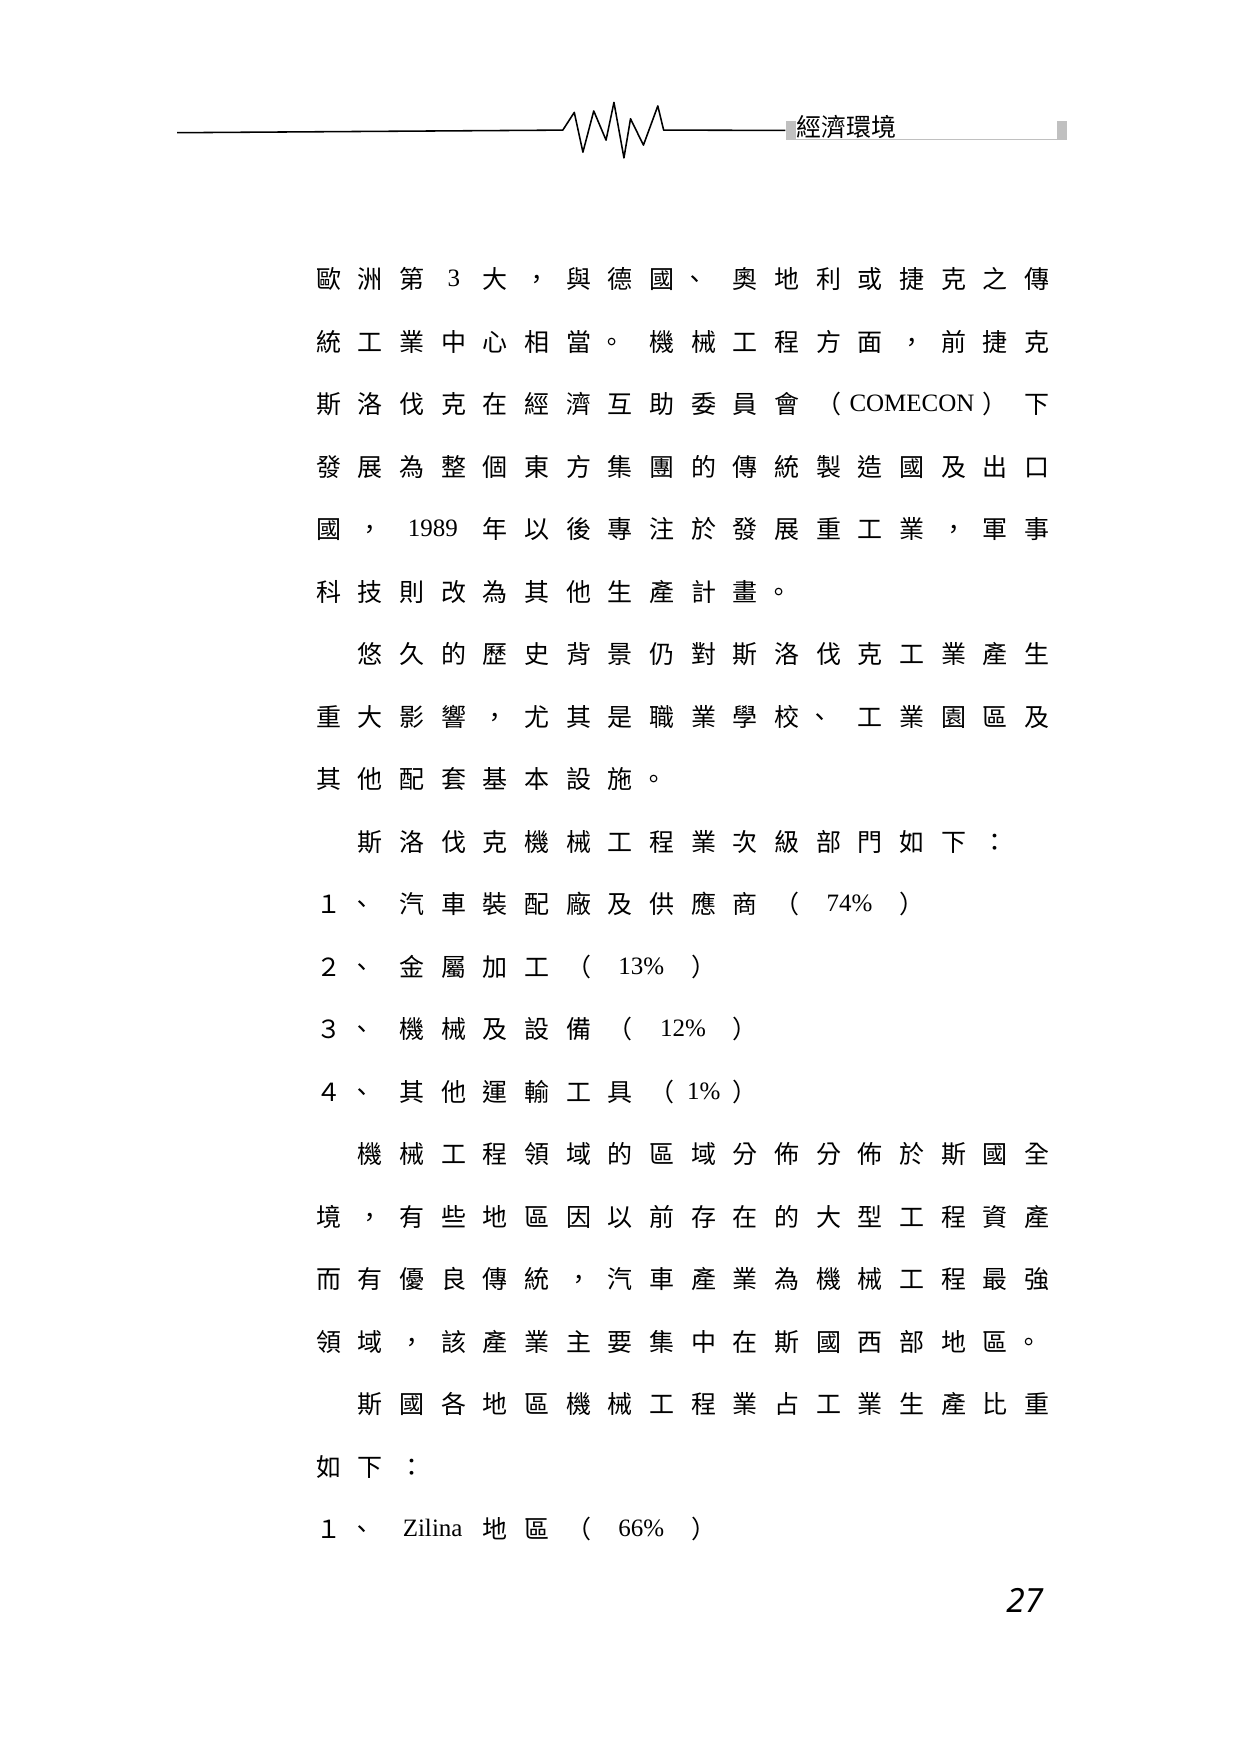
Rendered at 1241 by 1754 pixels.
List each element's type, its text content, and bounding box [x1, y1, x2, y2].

text ３、機械及設備（12%） [281, 986, 1058, 1049]
text ４、其他運輸工具（1%） [281, 1049, 1058, 1111]
text ２、金屬加工（13%） [281, 924, 1058, 986]
text 機械工程領域的區域分佈分佈於斯國全境，有些地區因以前存在的大型工程資產而有優良傳統，汽車產業為機械工程最強領域，該產業主要集中在斯國西部地區。 [281, 1111, 1058, 1361]
text 斯國各地區機械工程業占工業生產比重如下： [281, 1361, 1058, 1486]
text 悠久的歷史背景仍對斯洛伐克工業產生重大影響，尤其是職業學校、工業園區及其他配套基本設施。 [281, 611, 1058, 799]
text １、汽車裝配廠及供應商（74%） [281, 861, 1058, 924]
text 斯洛伐克機械工程業次級部門如下： [281, 799, 1058, 861]
text 歐洲第3大，與德國、奧地利或捷克之傳統工業中心相當。機械工程方面，前捷克斯洛伐克在經濟互助委員會（COMECON）下發展為整個東方集團的傳統製造國及出口國，1989年以後專注於發展重工業，軍事科技則改為其他生產計畫。 [281, 236, 1058, 611]
text １、Zilina地區（66%） [281, 1486, 1058, 1549]
